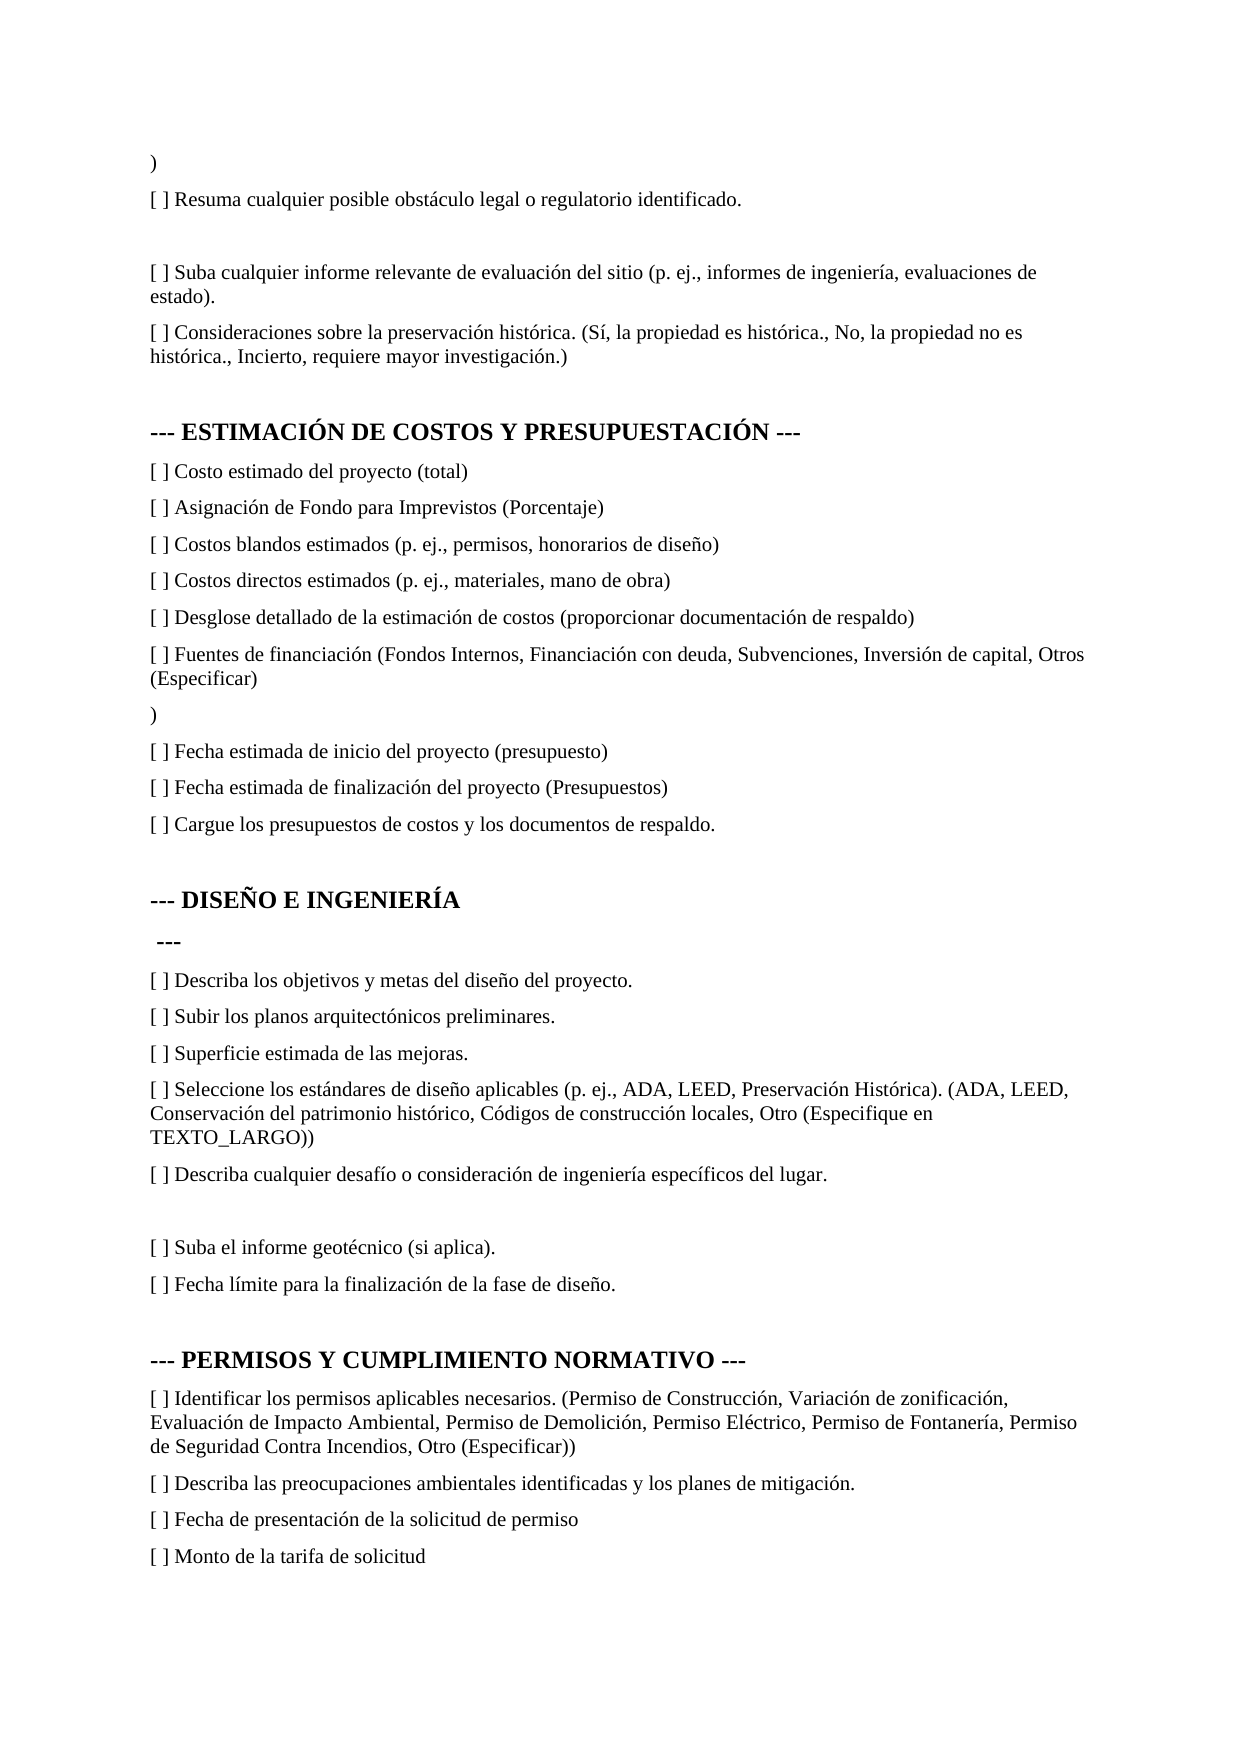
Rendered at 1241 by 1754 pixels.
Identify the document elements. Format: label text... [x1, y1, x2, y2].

text [ ] Fecha estimada de inicio del proyecto (presupuesto) [150, 739, 1090, 763]
text [ ] Resuma cualquier posible obstáculo legal o regulatorio identificado. [150, 187, 1090, 211]
text [ ] Fuentes de financiación (Fondos Internos, Financiación con deuda, Subvenciones, Inversión de capital, Otros (Especificar) [150, 642, 1090, 690]
text [ ] Fecha de presentación de la solicitud de permiso [150, 1507, 1090, 1531]
text [ ] Identificar los permisos aplicables necesarios. (Permiso de Construcción, Variación de zonificación, Evaluación de Impacto Ambiental, Permiso de Demolición, Permiso Eléctrico, Permiso de Fontanería, Permiso de Seguridad Contra Incendios, Otro (Especificar)) [150, 1386, 1090, 1458]
text [ ] Seleccione los estándares de diseño aplicables (p. ej., ADA, LEED, Preservación Histórica). (ADA, LEED, Conservación del patrimonio histórico, Códigos de construcción locales, Otro (Especifique en TEXTO_LARGO)) [150, 1077, 1090, 1149]
text [ ] Describa cualquier desafío o consideración de ingeniería específicos del lugar. [150, 1162, 1090, 1186]
text [ ] Costos blandos estimados (p. ej., permisos, honorarios de diseño) [150, 532, 1090, 556]
text [ ] Fecha límite para la finalización de la fase de diseño. [150, 1272, 1090, 1296]
text [ ] Fecha estimada de finalización del proyecto (Presupuestos) [150, 775, 1090, 799]
text [ ] Desglose detallado de la estimación de costos (proporcionar documentación de respaldo) [150, 605, 1090, 629]
text [ ] Subir los planos arquitectónicos preliminares. [150, 1004, 1090, 1028]
text [ ] Suba el informe geotécnico (si aplica). [150, 1235, 1090, 1259]
text [ ] Costo estimado del proyecto (total) [150, 459, 1090, 483]
text --- [150, 926, 1090, 955]
text [ ] Costos directos estimados (p. ej., materiales, mano de obra) [150, 568, 1090, 592]
text [ ] Describa las preocupaciones ambientales identificadas y los planes de mitigación. [150, 1471, 1090, 1495]
text --- ESTIMACIÓN DE COSTOS Y PRESUPUESTACIÓN --- [150, 417, 1090, 446]
text --- PERMISOS Y CUMPLIMIENTO NORMATIVO --- [150, 1345, 1090, 1373]
text [ ] Monto de la tarifa de solicitud [150, 1544, 1090, 1568]
text [ ] Describa los objetivos y metas del diseño del proyecto. [150, 967, 1090, 992]
text --- DISEÑO E INGENIERÍA [150, 885, 1090, 914]
text ) [150, 702, 1090, 726]
text [ ] Asignación de Fondo para Imprevistos (Porcentaje) [150, 495, 1090, 519]
text [ ] Superficie estimada de las mejoras. [150, 1041, 1090, 1065]
text [ ] Suba cualquier informe relevante de evaluación del sitio (p. ej., informes de ingeniería, evaluaciones de estado). [150, 260, 1090, 308]
text [ ] Consideraciones sobre la preservación histórica. (Sí, la propiedad es histórica., No, la propiedad no es histórica., Incierto, requiere mayor investigación.) [150, 320, 1090, 368]
text ) [150, 150, 1090, 174]
text [ ] Cargue los presupuestos de costos y los documentos de respaldo. [150, 812, 1090, 836]
